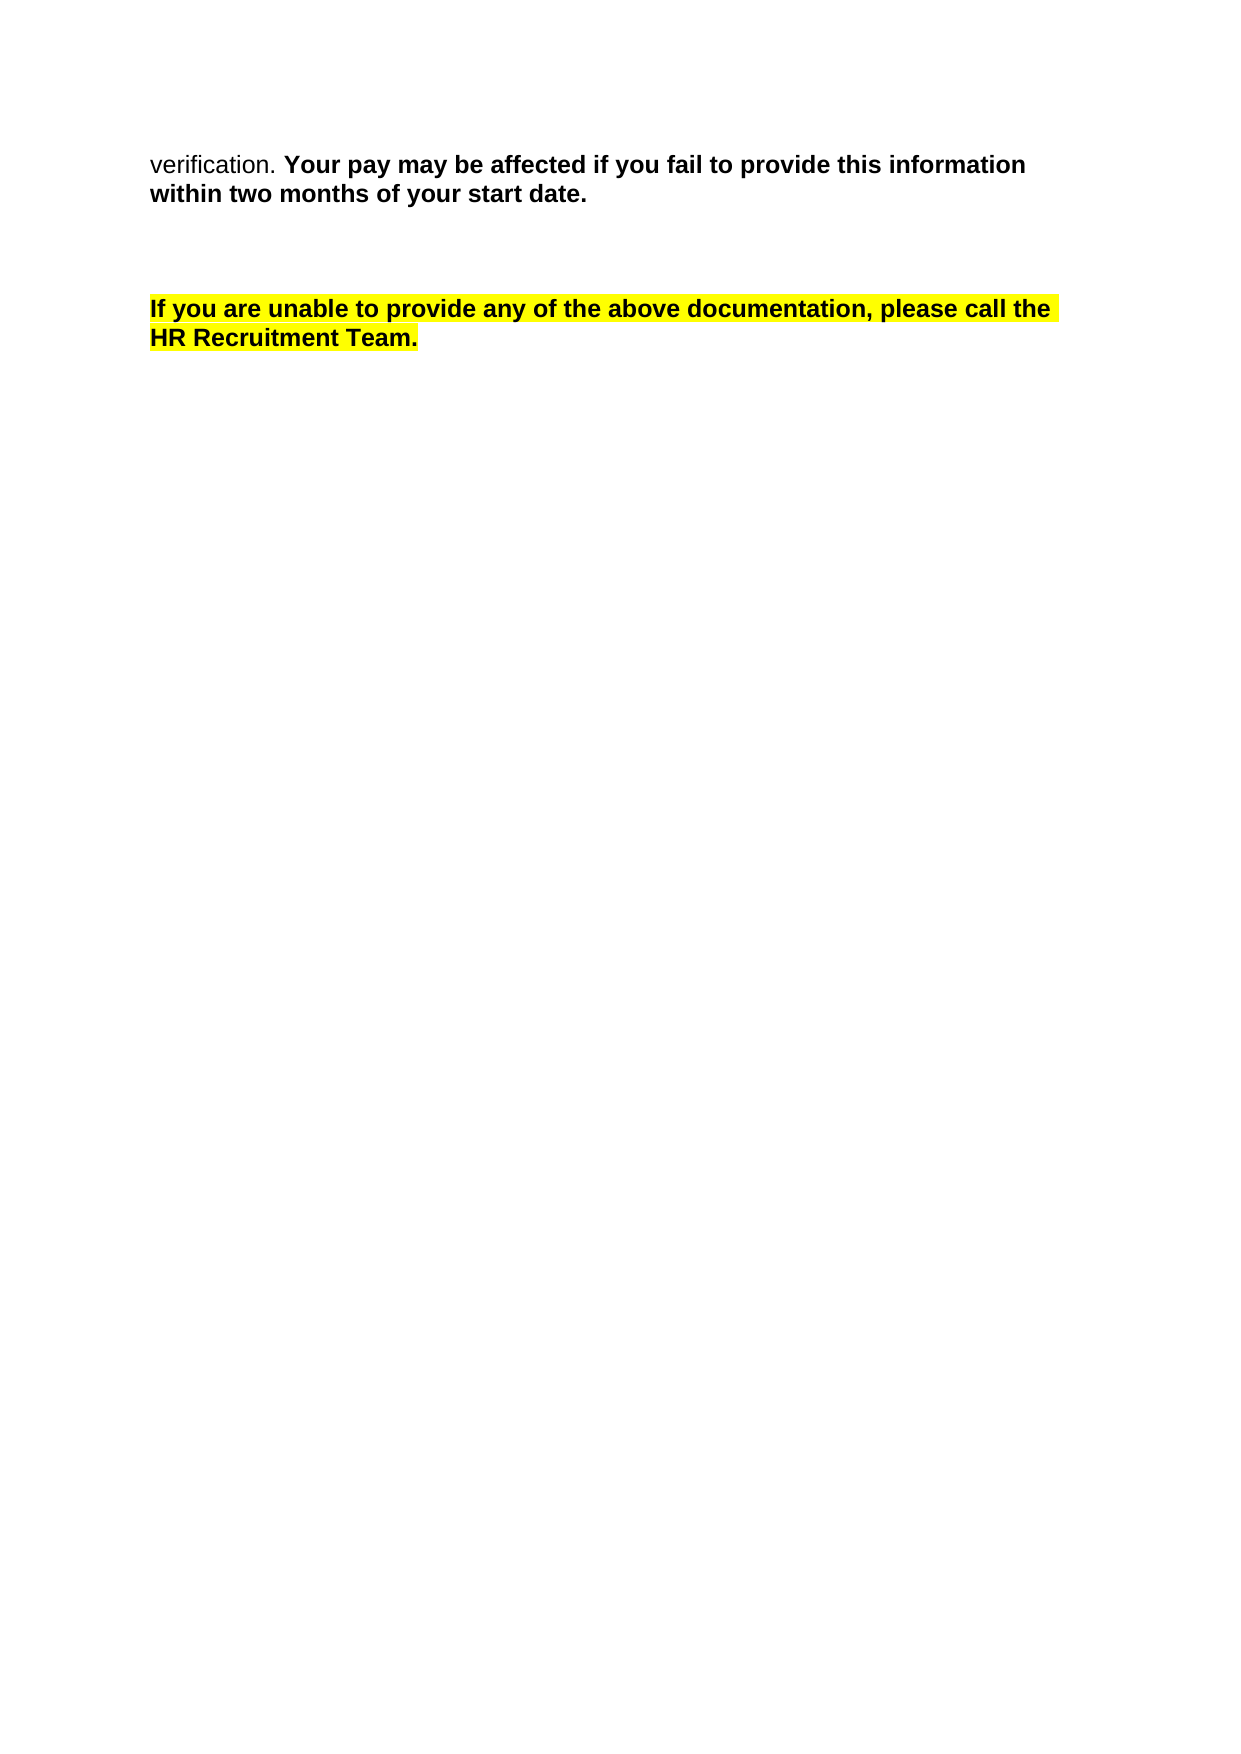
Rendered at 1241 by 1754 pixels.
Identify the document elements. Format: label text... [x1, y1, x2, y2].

text If you are unable to provide any of the above documentation, please call the HR Recruitment Team. [150, 294, 1090, 351]
text verification. Your pay may be affected if you fail to provide this information within two months of your start date. [150, 150, 1090, 207]
